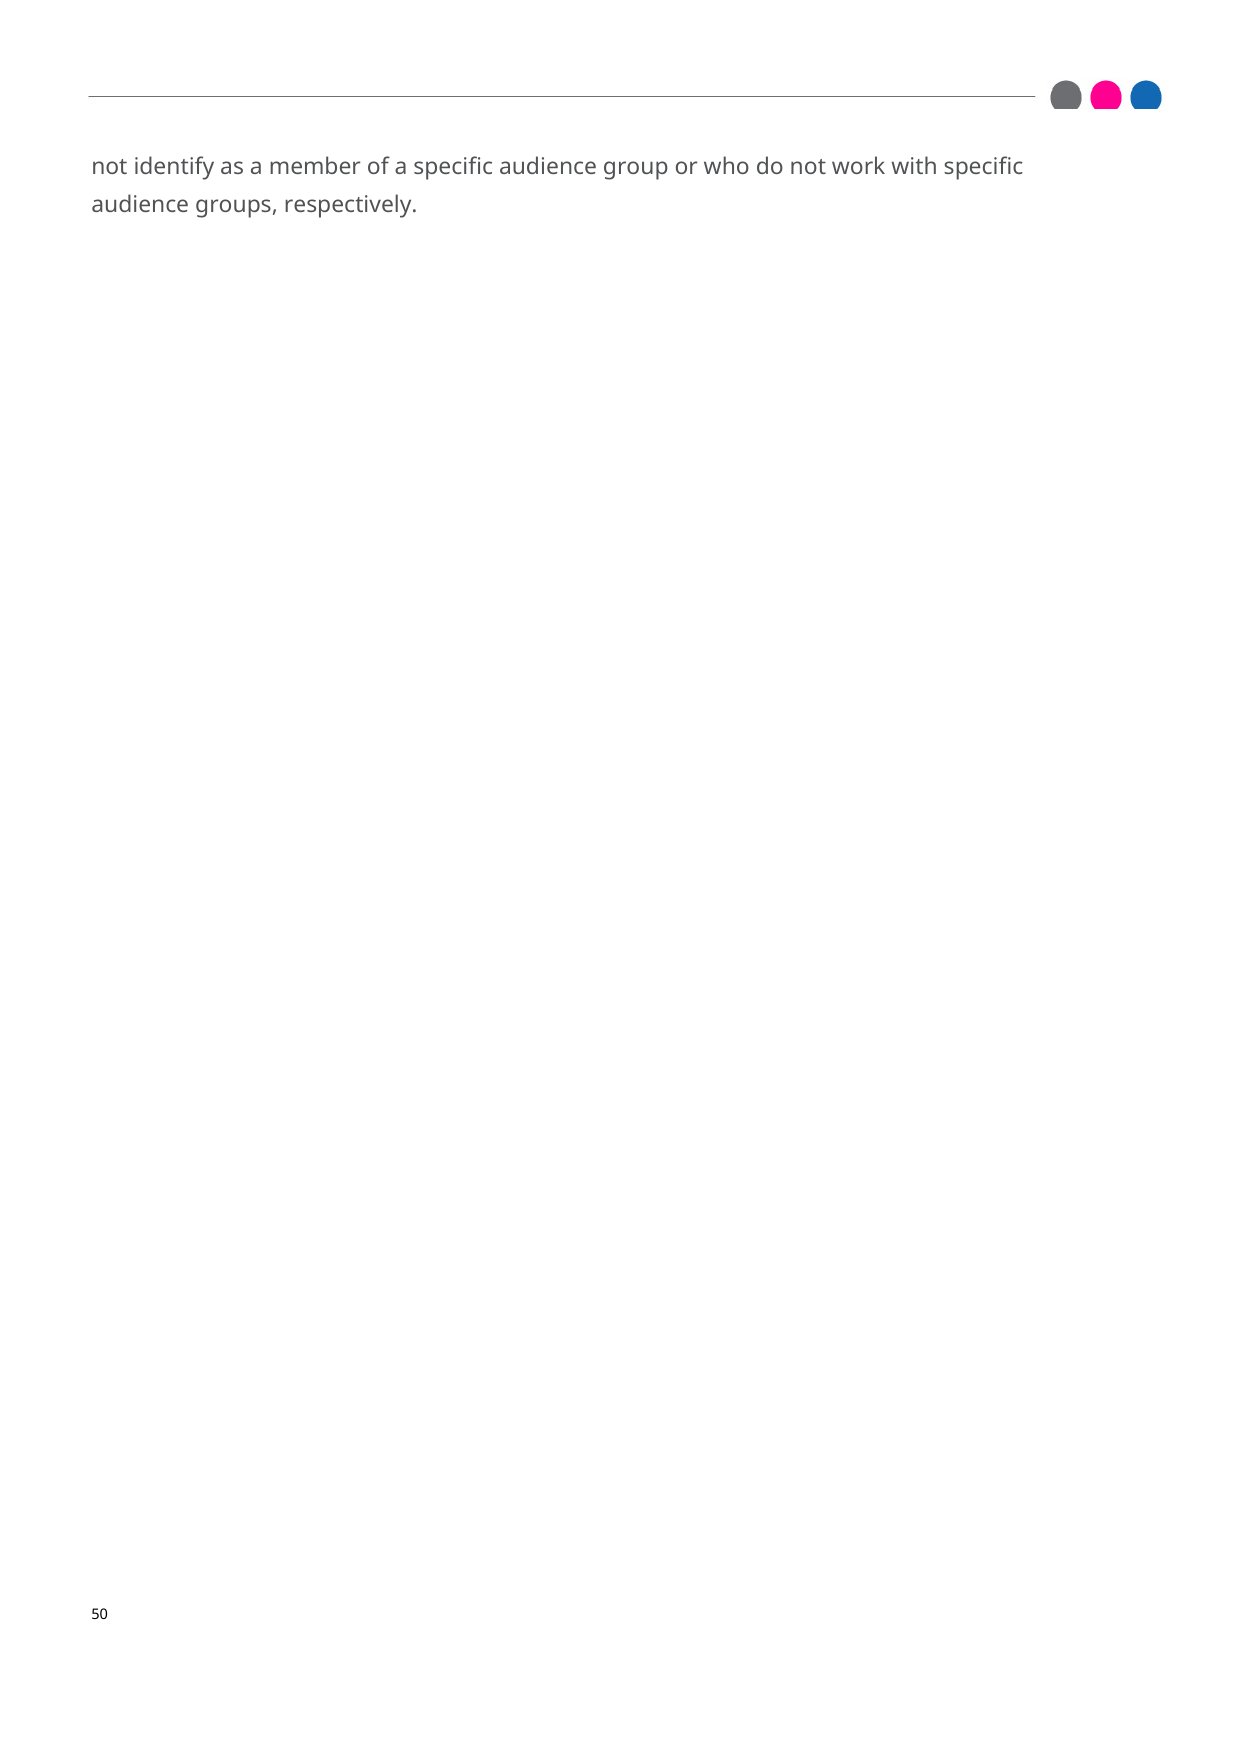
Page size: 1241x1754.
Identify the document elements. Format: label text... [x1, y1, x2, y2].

text not identify as a member of a specific audience group or who do not work with specific audience groups, respectively. [91, 150, 1090, 219]
